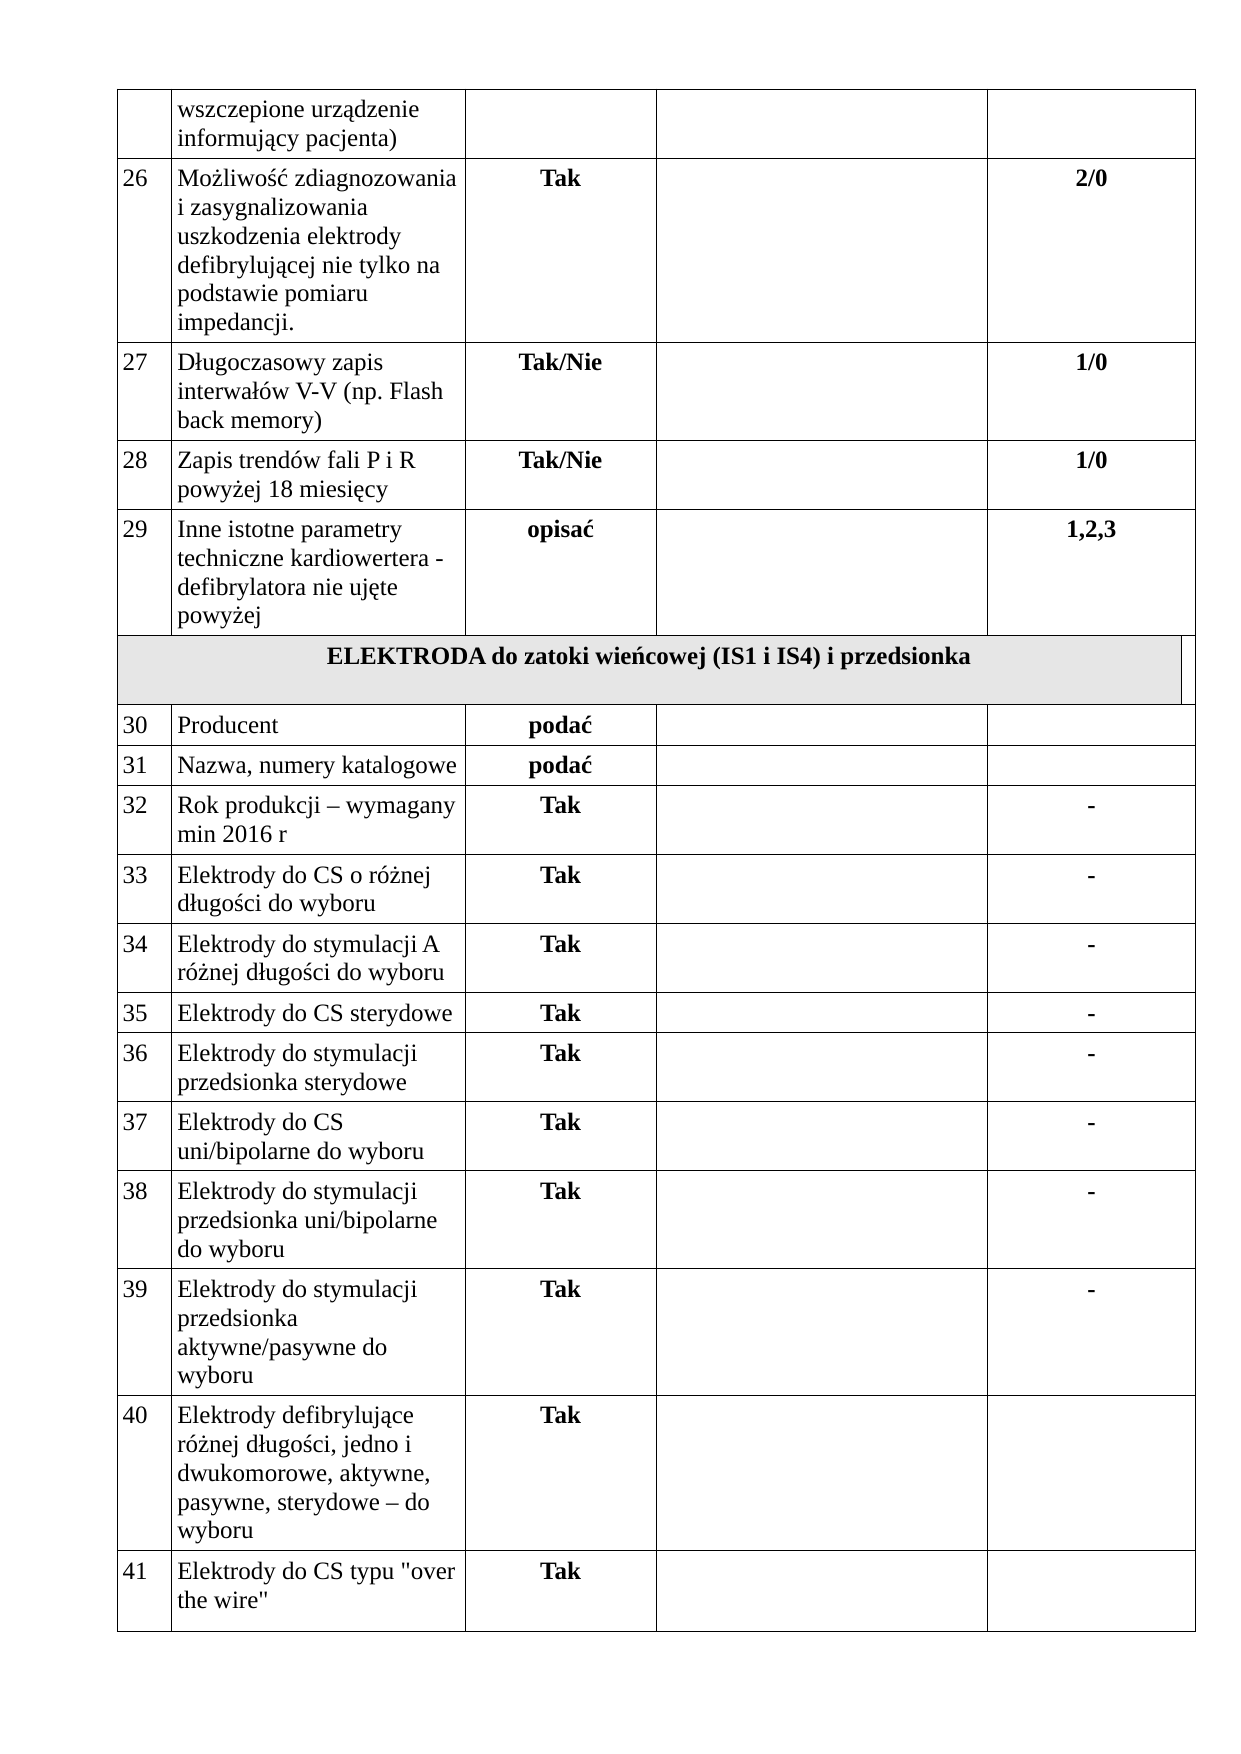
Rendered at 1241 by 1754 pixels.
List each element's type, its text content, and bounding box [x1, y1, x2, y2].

table_cell 37 [118, 1102, 171, 1170]
table_cell - [988, 786, 1195, 854]
table_cell [657, 1033, 987, 1101]
table_cell Elektrody defibrylujące różnej długości, jedno i dwukomorowe, aktywne, pasywne, sterydowe – do wyboru [172, 1396, 465, 1550]
table_cell - [988, 993, 1195, 1032]
table_cell 40 [118, 1396, 171, 1550]
table_cell - [988, 1269, 1195, 1395]
table_cell Tak [466, 1033, 656, 1101]
table_cell Rok produkcji – wymagany min 2016 r [172, 786, 465, 854]
table_cell [118, 90, 171, 158]
table_cell - [988, 855, 1195, 923]
table_cell [657, 1171, 987, 1268]
table_cell podać [466, 746, 656, 785]
table_cell 30 [118, 705, 171, 744]
table_cell ELEKTRODA do zatoki wieńcowej (IS1 i IS4) i przedsionka [118, 636, 1181, 704]
table_cell Elektrody do CS sterydowe [172, 993, 465, 1032]
table_cell Elektrody do stymulacji przedsionka uni/bipolarne do wyboru [172, 1171, 465, 1268]
table_cell Tak [466, 1396, 656, 1550]
table_cell [988, 1396, 1195, 1550]
table_cell Elektrody do stymulacji przedsionka sterydowe [172, 1033, 465, 1101]
table_cell 32 [118, 786, 171, 854]
table_cell [657, 786, 987, 854]
table_cell 1,2,3 [988, 510, 1195, 635]
table_cell 31 [118, 746, 171, 785]
table_cell Tak [466, 1171, 656, 1268]
table_cell [657, 924, 987, 992]
table_cell - [988, 1102, 1195, 1170]
table_cell Tak [466, 1269, 656, 1395]
table_cell 26 [118, 159, 171, 342]
table_cell Producent [172, 705, 465, 744]
table_cell [988, 705, 1195, 744]
table_cell 35 [118, 993, 171, 1032]
table_cell Tak [466, 786, 656, 854]
table_cell [657, 1102, 987, 1170]
table_cell 39 [118, 1269, 171, 1395]
table_cell Elektrody do CS uni/bipolarne do wyboru [172, 1102, 465, 1170]
table_cell Inne istotne parametry techniczne kardiowertera - defibrylatora nie ujęte powyżej [172, 510, 465, 635]
table_cell Zapis trendów fali P i R powyżej 18 miesięcy [172, 441, 465, 508]
table_cell - [988, 1033, 1195, 1101]
table_cell Elektrody do CS typu "over the wire" [172, 1551, 465, 1631]
table_cell Elektrody do stymulacji A różnej długości do wyboru [172, 924, 465, 992]
table_cell [657, 510, 987, 635]
table_cell Tak [466, 924, 656, 992]
table_cell [988, 746, 1195, 785]
table_cell Tak [466, 1102, 656, 1170]
table_cell 29 [118, 510, 171, 635]
table_cell wszczepione urządzenie informujący pacjenta) [172, 90, 465, 158]
table_cell Elektrody do stymulacji przedsionka aktywne/pasywne do wyboru [172, 1269, 465, 1395]
table_cell Tak/Nie [466, 441, 656, 508]
table_cell [988, 1551, 1195, 1631]
table_cell [466, 90, 656, 158]
table_cell [657, 705, 987, 744]
table_cell Tak [466, 159, 656, 342]
table_cell 28 [118, 441, 171, 508]
table_cell 2/0 [988, 159, 1195, 342]
table_cell podać [466, 705, 656, 744]
table_cell - [988, 1171, 1195, 1268]
table_cell [657, 441, 987, 508]
table_cell [657, 746, 987, 785]
table_cell Tak [466, 1551, 656, 1631]
table_cell 41 [118, 1551, 171, 1631]
table_cell [657, 90, 987, 158]
table_cell - [988, 924, 1195, 992]
table_cell 36 [118, 1033, 171, 1101]
table_cell Długoczasowy zapis interwałów V-V (np. Flash back memory) [172, 343, 465, 439]
table_cell Elektrody do CS o różnej długości do wyboru [172, 855, 465, 923]
table_cell [657, 343, 987, 439]
table_cell [657, 1551, 987, 1631]
table_cell opisać [466, 510, 656, 635]
table_cell Możliwość zdiagnozowania i zasygnalizowania uszkodzenia elektrody defibrylującej nie tylko na podstawie pomiaru impedancji. [172, 159, 465, 342]
table_cell 33 [118, 855, 171, 923]
table_cell [657, 993, 987, 1032]
table_cell - [988, 90, 1195, 158]
table_cell Tak [466, 855, 656, 923]
table_cell 27 [118, 343, 171, 439]
table_cell Tak/Nie [466, 343, 656, 439]
table_cell 38 [118, 1171, 171, 1268]
table_cell [657, 855, 987, 923]
table_cell [657, 1396, 987, 1550]
table_cell [657, 159, 987, 342]
table_cell Tak [466, 993, 656, 1032]
table_cell 1/0 [988, 441, 1195, 508]
table_cell [657, 1269, 987, 1395]
table_cell 34 [118, 924, 171, 992]
table_cell [1182, 636, 1195, 704]
table_cell 1/0 [988, 343, 1195, 439]
table_cell Nazwa, numery katalogowe [172, 746, 465, 785]
